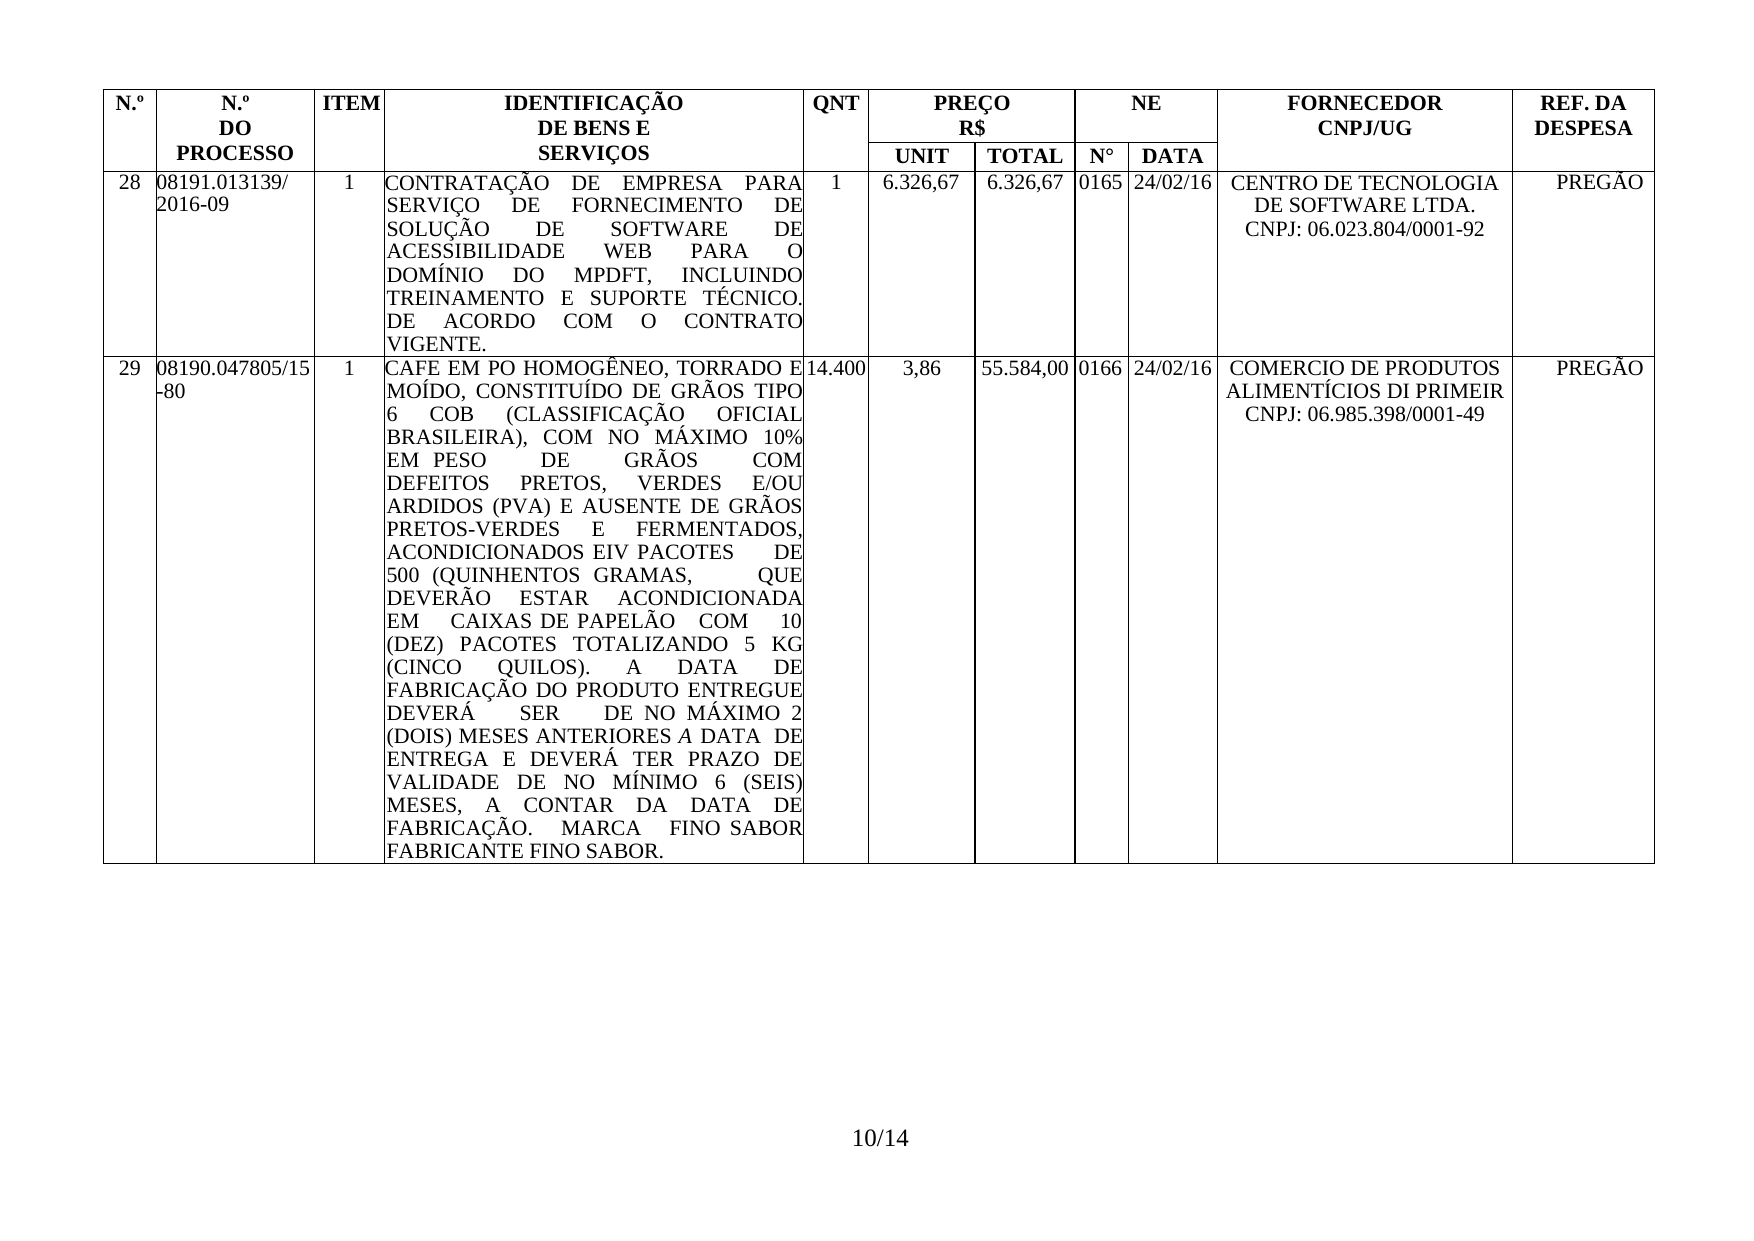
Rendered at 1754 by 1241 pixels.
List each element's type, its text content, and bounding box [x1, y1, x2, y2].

table_cell PREGÃO [1513, 172, 1654, 356]
table_cell 29 [104, 357, 156, 863]
table_cell 14.400 [804, 357, 868, 863]
table_header QNT [804, 90, 868, 171]
table_header N.º [104, 90, 156, 171]
table_cell 08190.047805/15-80 [157, 357, 314, 863]
table_cell TOTAL [976, 143, 1074, 171]
table_cell 6.326,67 [869, 172, 974, 356]
table_cell N° [1076, 143, 1128, 171]
table_cell CONTRATAÇÃO DE EMPRESA PARA SERVIÇO DE FORNECIMENTO DE SOLUÇÃO DE SOFTWARE DE ACESSIBILIDADE WEB PARA O DOMÍNIO DO MPDFT, INCLUINDO TREINAMENTO E SUPORTE TÉCNICO. DE ACORDO COM O CONTRATO VIGENTE. [385, 172, 803, 356]
table_cell CAFE EM PO HOMOGÊNEO, TORRADO E MOÍDO, CONSTITUÍDO DE GRÃOS TIPO 6 COB (CLASSIFICAÇÃO OFICIAL BRASILEIRA), COM NO MÁXIMO 10% EM PESO DE GRÃOS COM DEFEITOS PRETOS, VERDES E/OU ARDIDOS (PVA) E AUSENTE DE GRÃOS PRETOS-VERDES E FERMENTADOS, ACONDICIONADOS EIV PACOTES DE 500 (QUINHENTOS GRAMAS, QUE DEVERÃO ESTAR ACONDICIONADA EM CAIXAS DE PAPELÃO COM 10 (DEZ) PACOTES TOTALIZANDO 5 KG (CINCO QUILOS). A DATA DE FABRICAÇÃO DO PRODUTO ENTREGUE DEVERÁ SER DE NO MÁXIMO 2 (DOIS) MESES ANTERIORES A DATA DE ENTREGA E DEVERÁ TER PRAZO DE VALIDADE DE NO MÍNIMO 6 (SEIS) MESES, A CONTAR DA DATA DE FABRICAÇÃO. MARCA FINO SABOR FABRICANTE FINO SABOR. [385, 357, 803, 863]
table_header FORNECEDOR CNPJ/UG [1218, 90, 1512, 171]
table_cell 28 [104, 172, 156, 356]
table_cell 55.584,00 [976, 357, 1074, 863]
table_header ITEM [315, 90, 384, 171]
table_header PREÇO R$ [869, 90, 1074, 142]
table_cell DATA [1129, 143, 1217, 171]
table_cell UNIT [869, 143, 974, 171]
table_header N.º DO PROCESSO [157, 90, 314, 171]
table_cell PREGÃO [1513, 357, 1654, 863]
table_cell 1 [315, 172, 384, 356]
table_cell 24/02/16 [1129, 357, 1217, 863]
table_cell 24/02/16 [1129, 172, 1217, 356]
table_cell 1 [804, 172, 868, 356]
table_cell 0165 [1076, 172, 1128, 356]
table_cell 3,86 [869, 357, 974, 863]
table_cell 6.326,67 [976, 172, 1074, 356]
table_header NE [1076, 90, 1217, 142]
table_header REF. DA DESPESA [1513, 90, 1654, 171]
table_cell COMERCIO DE PRODUTOS ALIMENTÍCIOS DI PRIMEIR CNPJ: 06.985.398/0001-49 [1218, 357, 1512, 863]
table_header IDENTIFICAÇÃO DE BENS E SERVIÇOS [385, 90, 803, 171]
table_cell CENTRO DE TECNOLOGIA DE SOFTWARE LTDA. CNPJ: 06.023.804/0001-92 [1218, 172, 1512, 356]
table_cell 0166 [1076, 357, 1128, 863]
table_cell 1 [315, 357, 384, 863]
table_cell 08191.013139/ 2016-09 [157, 172, 314, 356]
